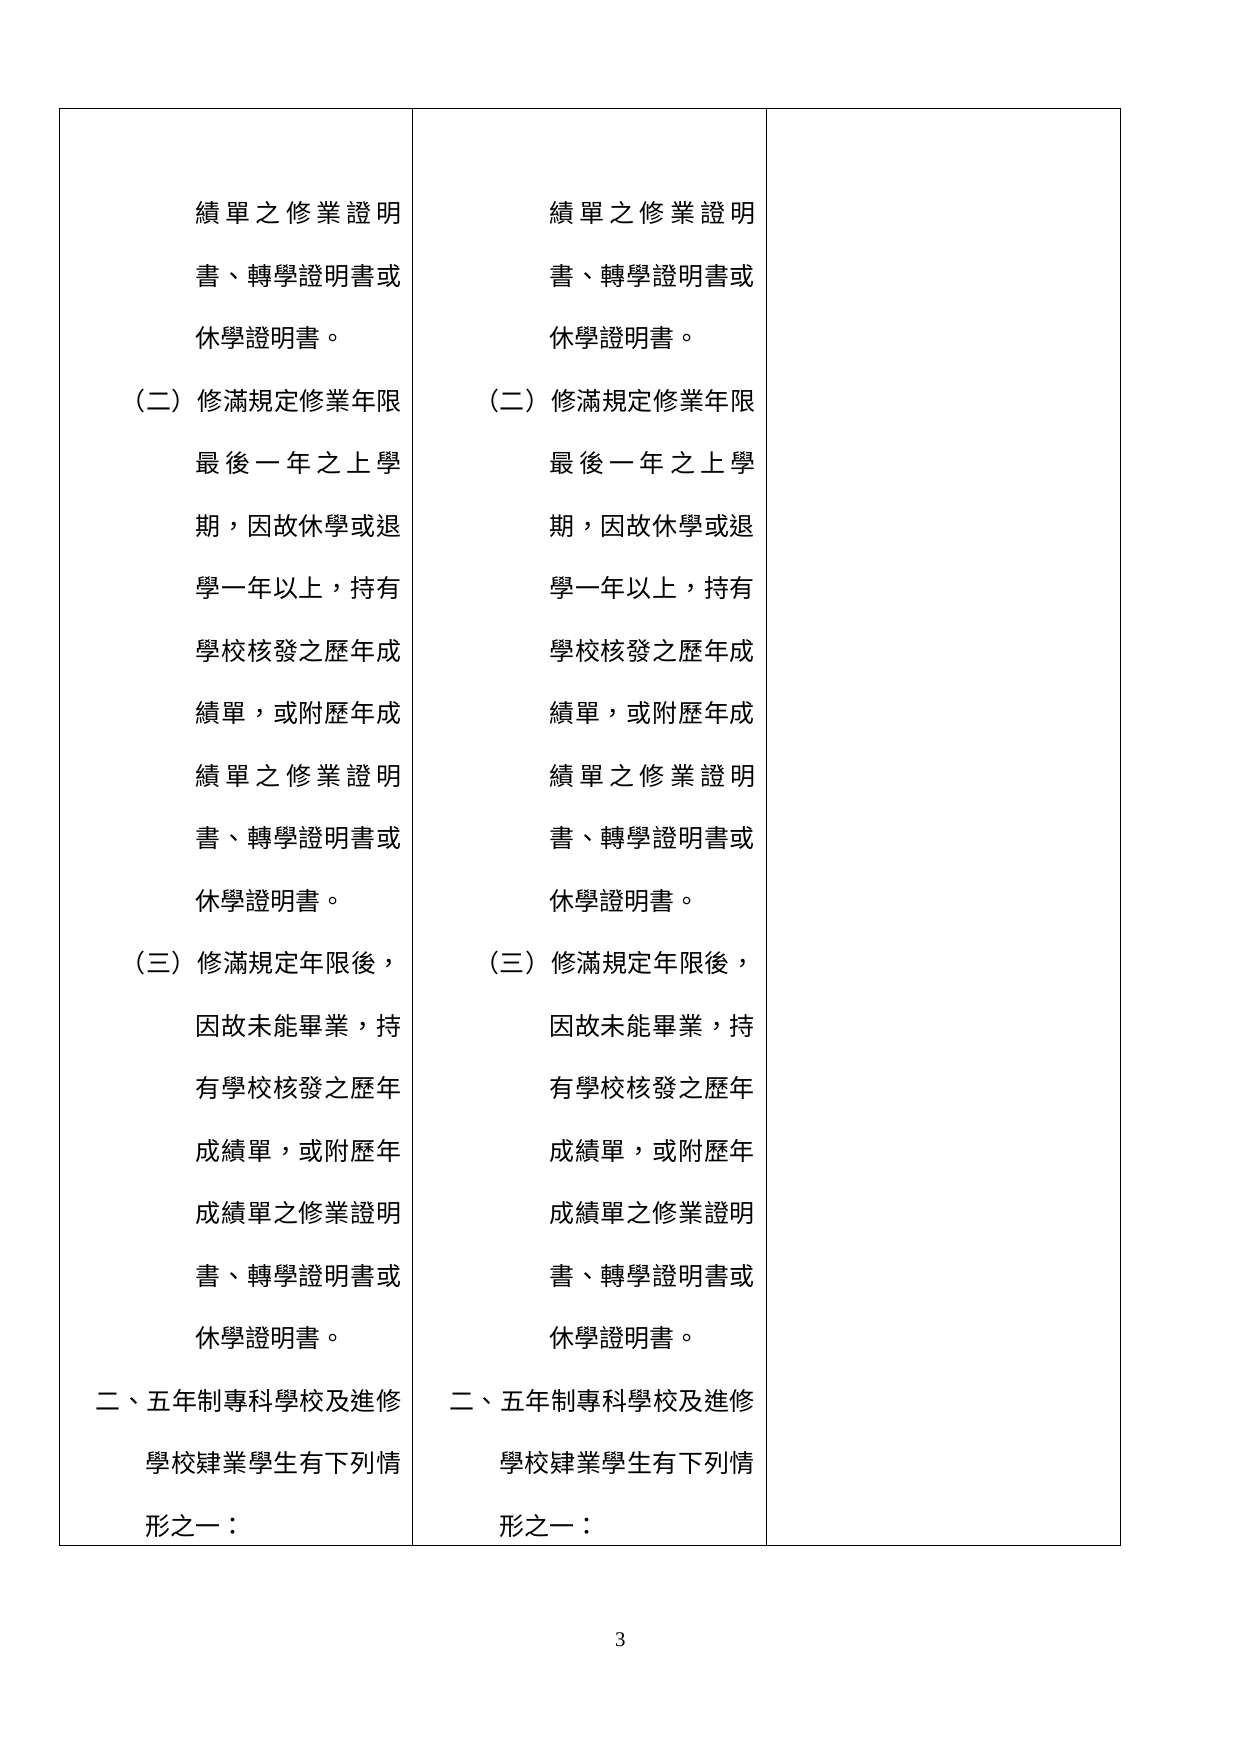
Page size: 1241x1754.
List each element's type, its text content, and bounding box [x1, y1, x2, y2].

table_cell [767, 109, 1120, 1545]
table_cell 績單之修業證明書、轉學證明書或休學證明書。 （二）修滿規定修業年限最後一年之上學期，因故休學或退學一年以上，持有學校核發之歷年成績單，或附歷年成績單之修業證明書、轉學證明書或休學證明書。 （三）修滿規定年限後，因故未能畢業，持有學校核發之歷年成績單，或附歷年成績單之修業證明書、轉學證明書或休學證明書。 二、五年制專科學校及進修學校肄業學生有下列情形之一： [413, 109, 766, 1545]
table_cell 績單之修業證明書、轉學證明書或休學證明書。 （二）修滿規定修業年限最後一年之上學期，因故休學或退學一年以上，持有學校核發之歷年成績單，或附歷年成績單之修業證明書、轉學證明書或休學證明書。 （三）修滿規定年限後，因故未能畢業，持有學校核發之歷年成績單，或附歷年成績單之修業證明書、轉學證明書或休學證明書。 二、五年制專科學校及進修學校肄業學生有下列情形之一： [60, 109, 412, 1545]
